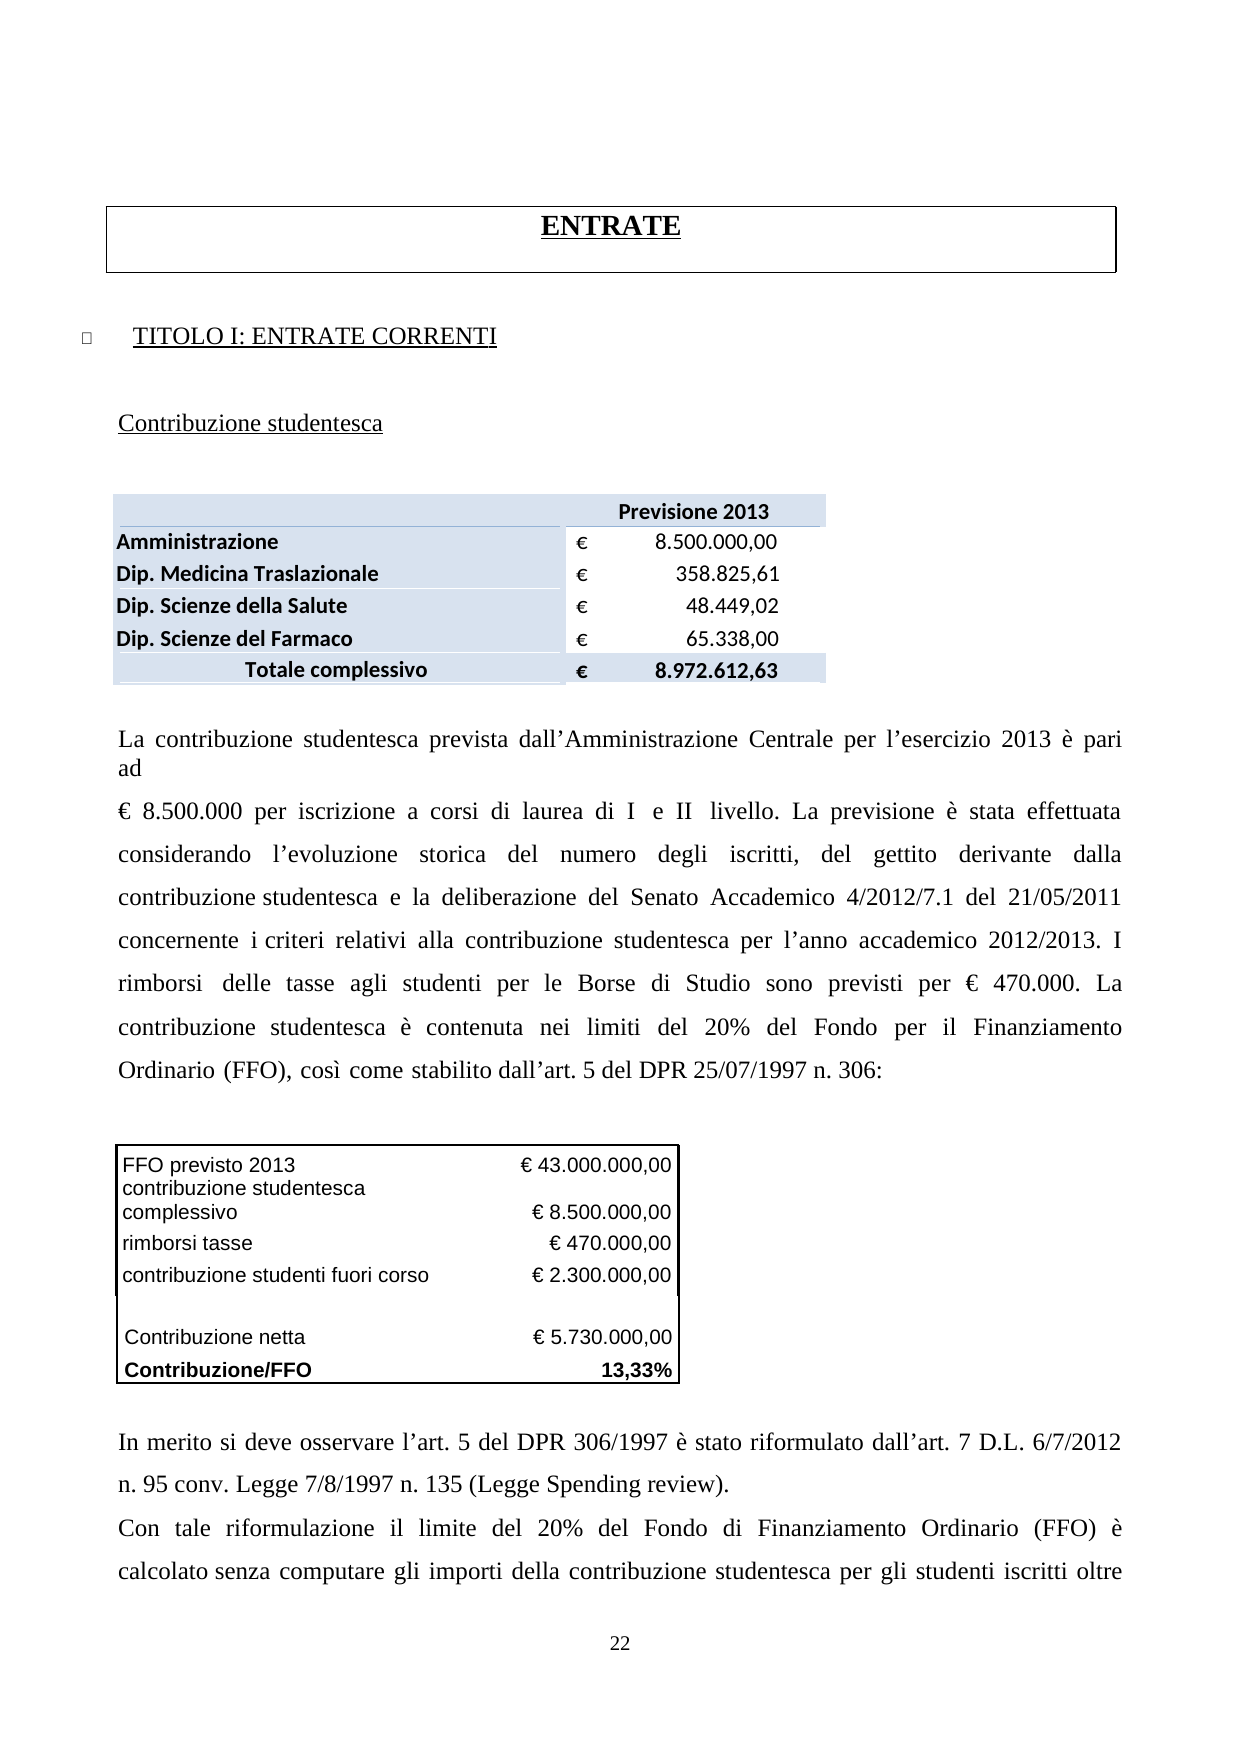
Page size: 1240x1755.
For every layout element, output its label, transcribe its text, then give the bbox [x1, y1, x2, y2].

subtitle ENTRATE [107, 208, 1115, 242]
table_cell € 8.500.000,00 [475, 1201, 677, 1229]
table_header Previsione 2013 [566, 498, 820, 526]
table_cell Dip. Scienze del Farmaco [120, 624, 560, 652]
subtitle [1117, 208, 1133, 242]
table_cell € 470.000,00 [475, 1229, 677, 1260]
text In merito si deve osservare l’art. 5 del DPR 306/1997 è stato riformulato dall’art. 7 D.L. 6/7/2012 n. 95 conv. Legge 7/8/1997 n. 135 (Legge Spending review). [118, 1427, 1122, 1498]
text [680, 1357, 1133, 1381]
text € 8.500.000 per iscrizione a corsi di laurea di I e II livello. La previsione è stata effettuata considerando l’evoluzione storica del numero degli iscritti, del gettito derivante dalla contribuzione studentesca e la deliberazione del Senato Accademico 4/2012/7.1 del 21/05/2011 concernente i criteri relativi alla contribuzione studentesca per l’anno accademico 2012/2013. I rimborsi delle tasse agli studenti per le Borse di Studio sono previsti per € 470.000. La contribuzione studentesca è contenuta nei limiti del 20% del Fondo per il Finanziamento Ordinario (FFO), così come stabilito dall’art. 5 del DPR 25/07/1997 n. 306: [118, 796, 1122, 1083]
table_cell € 8.972.612,63 [566, 656, 820, 682]
table_cell contribuzione studenti fuori corso [118, 1260, 474, 1296]
text Contribuzione studentesca [118, 408, 1133, 436]
text Contribuzione netta € 5.730.000,00 [124, 1325, 678, 1349]
table_cell Totale complessivo [120, 655, 560, 682]
table_cell complessivo [118, 1201, 474, 1229]
table_cell Dip. Medicina Traslazionale [120, 559, 560, 588]
subtitle [88, 208, 106, 242]
table_cell € 2.300.000,00 [475, 1260, 677, 1296]
table_header € 43.000.000,00 [475, 1146, 677, 1177]
table_header [120, 498, 560, 526]
table_cell € 8.500.000,00 € 358.825,61 € 48.449,02 € 65.338,00 [566, 527, 823, 652]
text La contribuzione studentesca prevista dall’Amministrazione Centrale per l’esercizio 2013 è pari ad [118, 724, 1122, 782]
text Con tale riformulazione il limite del 20% del Fondo di Finanziamento Ordinario (FFO) è calcolato senza computare gli importi della contribuzione studentesca per gli studenti iscritti oltre [118, 1513, 1122, 1585]
table_cell Amministrazione [120, 527, 560, 556]
text Contribuzione/FFO 13,33% [124, 1357, 678, 1381]
table_header FFO previsto 2013 [118, 1146, 474, 1177]
table_cell Dip. Scienze della Salute [120, 592, 560, 621]
table_cell contribuzione studentesca [118, 1177, 474, 1201]
table_cell [475, 1177, 677, 1201]
text  TITOLO I: ENTRATE CORRENTI [80, 321, 1133, 350]
table_cell rimborsi tasse [118, 1229, 474, 1260]
text [680, 1325, 1133, 1349]
